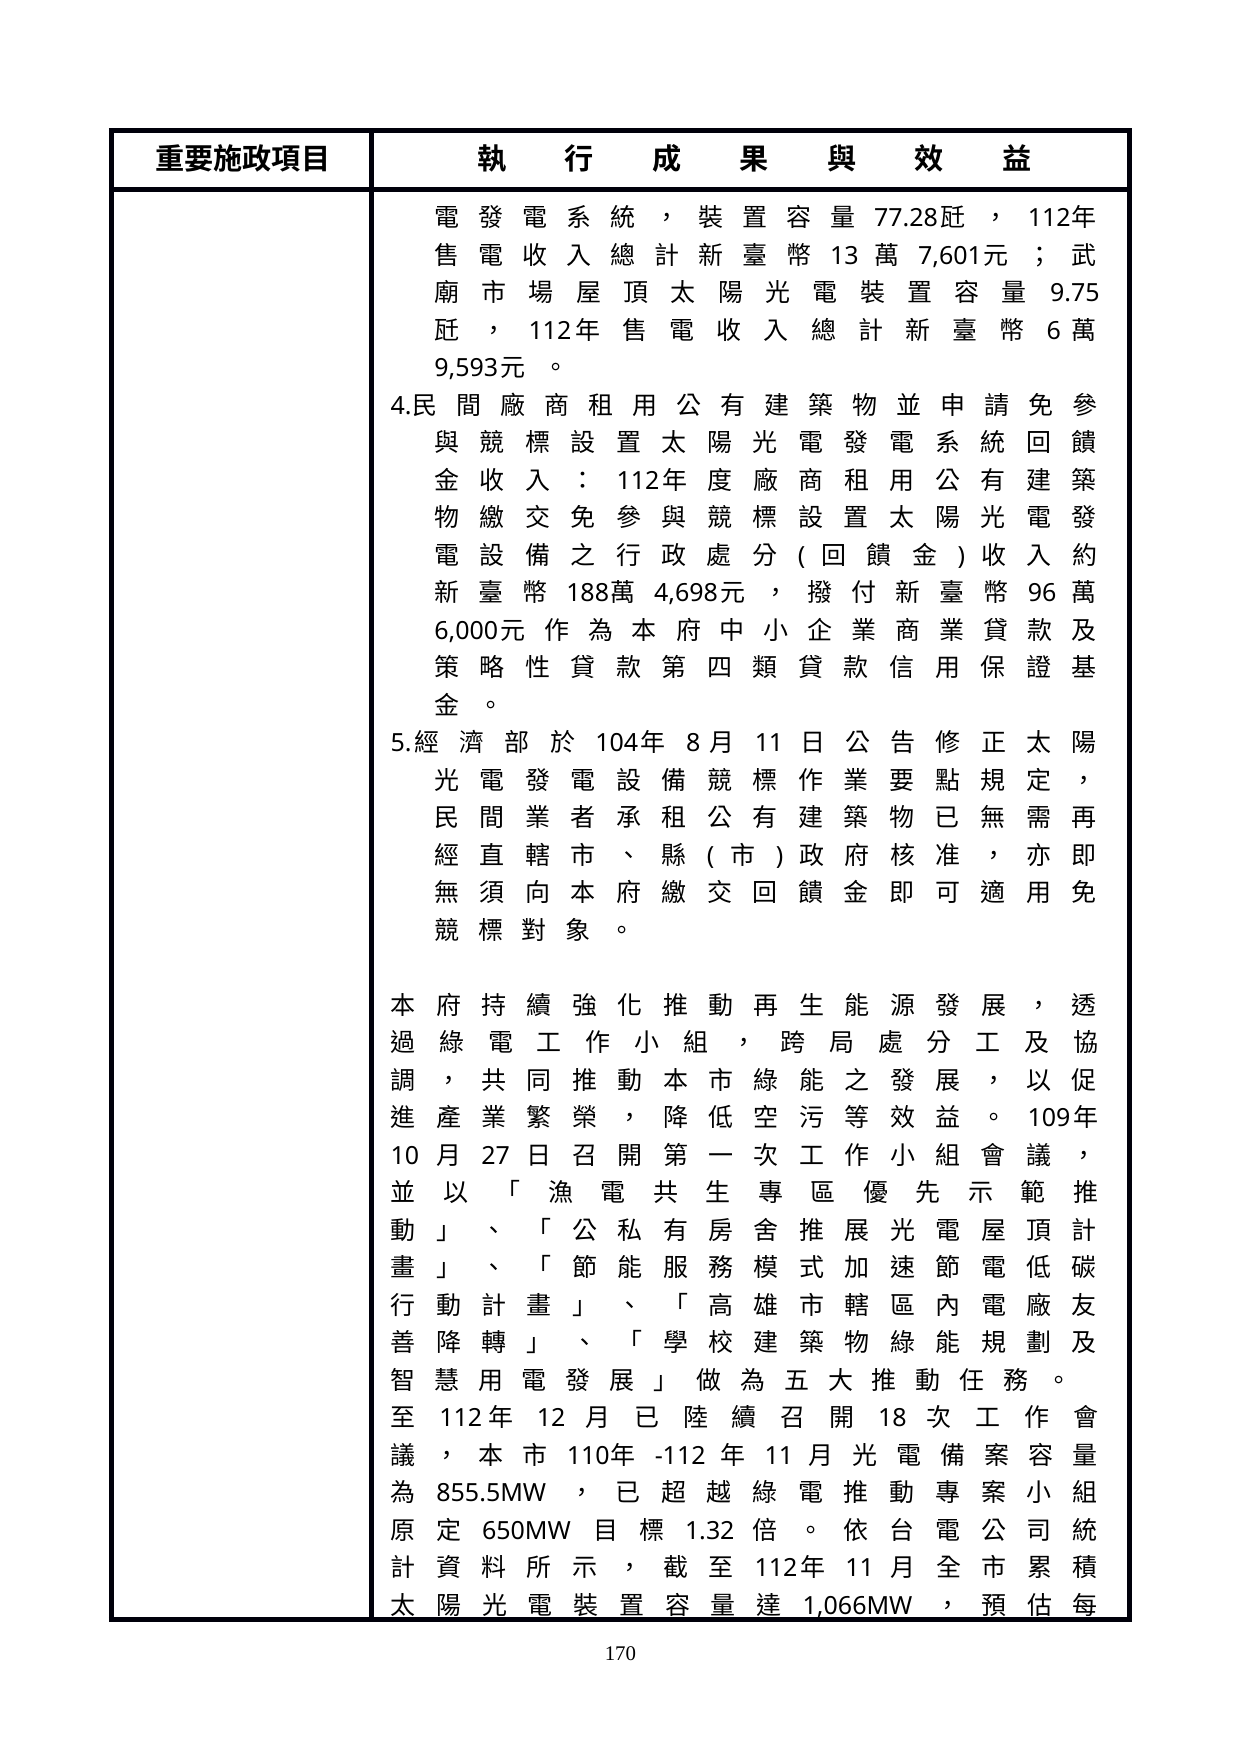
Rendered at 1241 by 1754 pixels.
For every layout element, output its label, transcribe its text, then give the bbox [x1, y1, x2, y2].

table_cell 電發電系統，裝置容量77.28瓩，112年售電收入總計新臺幣13萬7,601元；武廟市場屋頂太陽光電裝置容量9.75瓩，112年售電收入總計新臺幣6萬9,593元。 4.民間廠商租用公有建築物並申請免參與競標設置太陽光電發電系統回饋金收入：112年度廠商租用公有建築物繳交免參與競標設置太陽光電發電設備之行政處分(回饋金)收入約新臺幣188萬4,698元，撥付新臺幣96萬6,000元作為本府中小企業商業貸款及策略性貸款第四類貸款信用保證基金。 5.經濟部於104年8月11日公告修正太陽光電發電設備競標作業要點規定，民間業者承租公有建築物已無需再經直轄市、縣(市)政府核准，亦即無須向本府繳交回饋金即可適用免競標對象。 本府持續強化推動再生能源發展，透過綠電工作小組，跨局處分工及協調，共同推動本市綠能之發展，以促進產業繁榮，降低空污等效益。109年10月27日召開第一次工作小組會議，並以「漁電共生專區優先示範推動」、「公私有房舍推展光電屋頂計畫」、「節能服務模式加速節電低碳行動計畫」、「高雄市轄區內電廠友善降轉」、「學校建築物綠能規劃及智慧用電發展」做為五大推動任務。 至112年12月已陸續召開18次工作會議，本市110年-112年11月光電備案容量為855.5MW，已超越綠電推動專案小組原定650MW目標1.32倍。依台電公司統計資料所示，截至112年11月全市累積太陽光電裝置容量達1,066MW，預估每 [374, 192, 1127, 1617]
table_cell [114, 192, 369, 1617]
table_header 重要施政項目 [114, 133, 369, 187]
table_header 執 行 成 果 與 效 益 [374, 133, 1127, 187]
